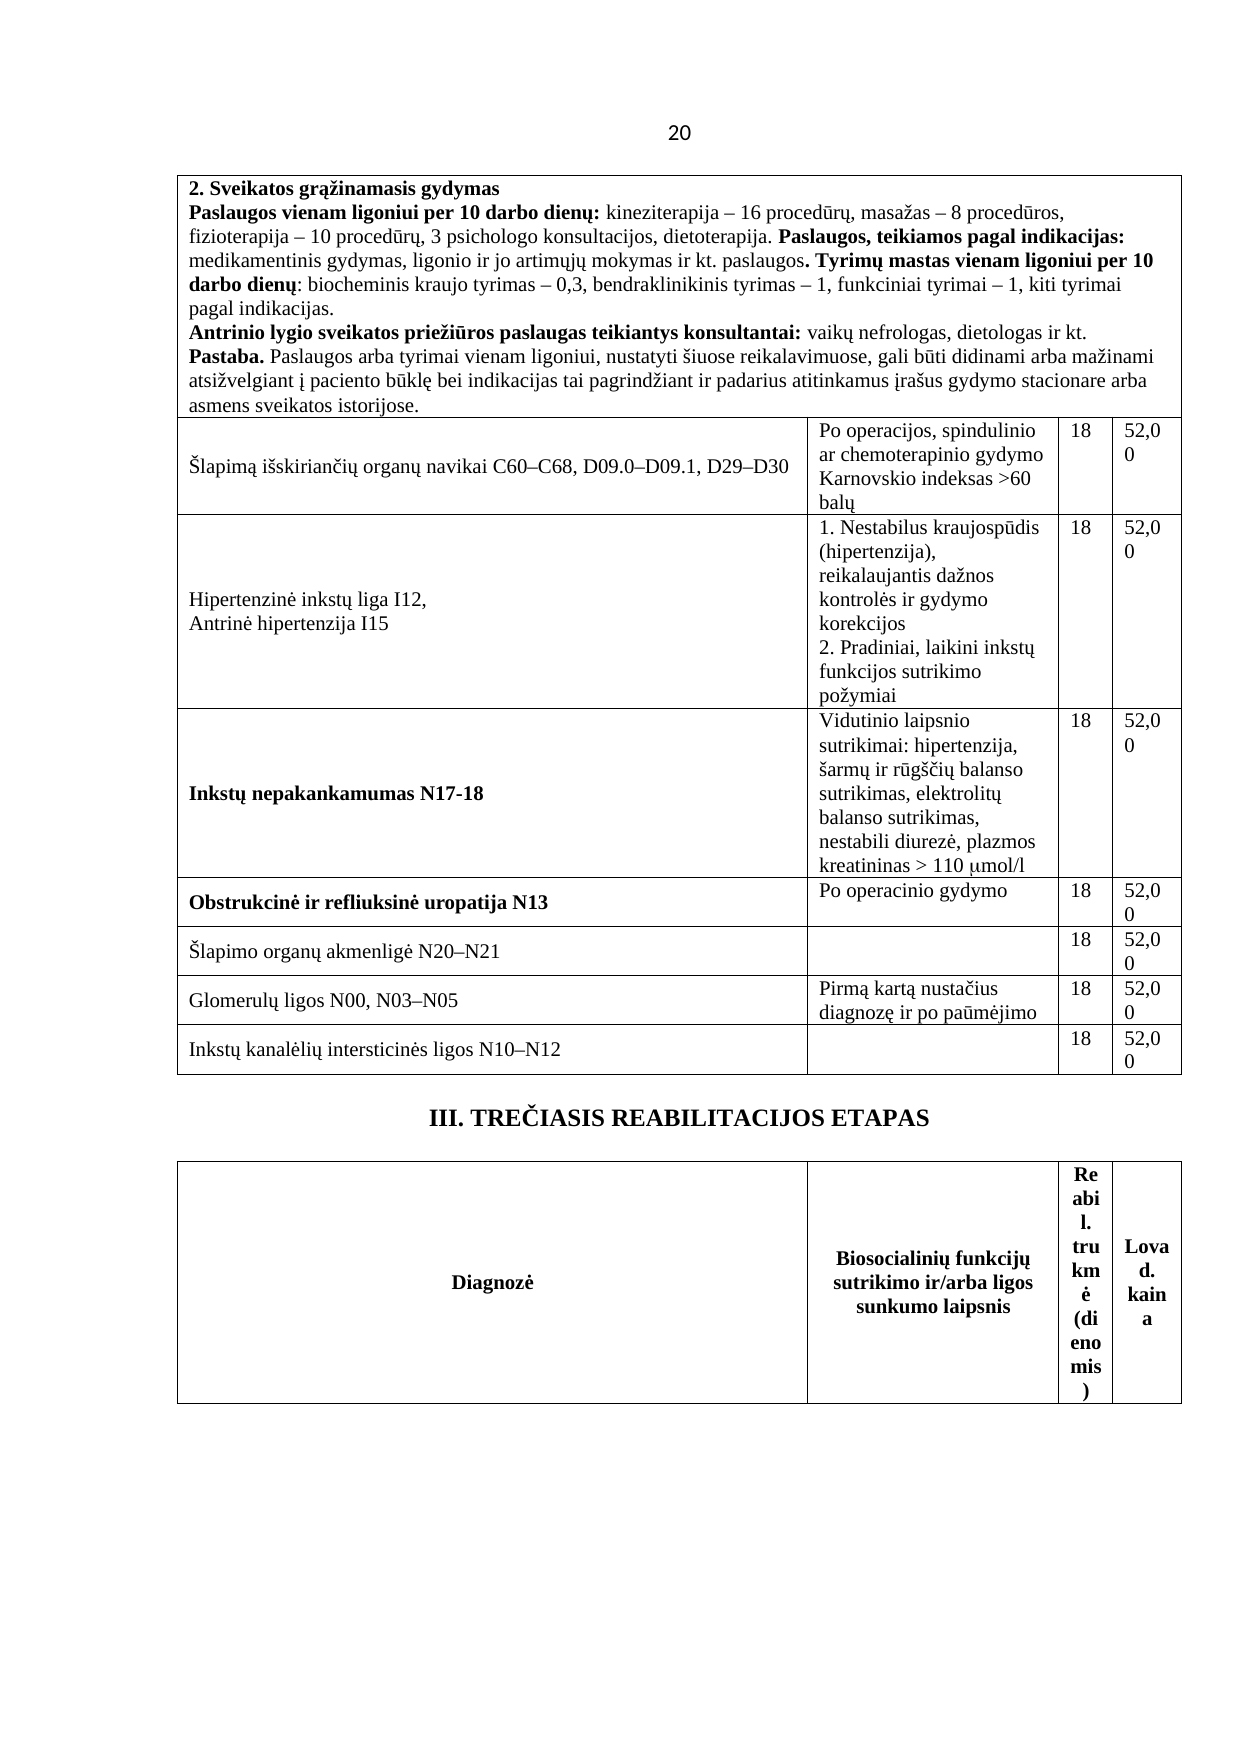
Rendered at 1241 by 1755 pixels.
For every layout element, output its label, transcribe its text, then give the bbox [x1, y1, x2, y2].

table_cell 18 [1059, 1025, 1112, 1073]
table_cell 2. Sveikatos grąžinamasis gydymas Paslaugos vienam ligoniui per 10 darbo dienų: kineziterapija – 16 procedūrų, masažas – 8 procedūros, fizioterapija – 10 procedūrų, 3 psichologo konsultacijos, dietoterapija. Paslaugos, teikiamos pagal indikacijas: medikamentinis gydymas, ligonio ir jo artimųjų mokymas ir kt. paslaugos. Tyrimų mastas vienam ligoniui per 10 darbo dienų: biocheminis kraujo tyrimas – 0,3, bendraklinikinis tyrimas – 1, funkciniai tyrimai – 1, kiti tyrimai pagal indikacijas. Antrinio lygio sveikatos priežiūros paslaugas teikiantys konsultantai: vaikų nefrologas, dietologas ir kt. Pastaba. Paslaugos arba tyrimai vienam ligoniui, nustatyti šiuose reikalavimuose, gali būti didinami arba mažinami atsižvelgiant į paciento būklę bei indikacijas tai pagrindžiant ir padarius atitinkamus įrašus gydymo stacionare arba asmens sveikatos istorijose. [178, 176, 1181, 417]
table_header Diagnozė [178, 1162, 807, 1402]
table_cell Po operacinio gydymo [808, 878, 1058, 926]
table_cell Šlapimo organų akmenligė N20–N21 [178, 927, 807, 975]
table_cell 18 [1059, 709, 1112, 877]
table_cell 52,00 [1113, 709, 1181, 877]
table_cell Po operacijos, spindulinio ar chemoterapinio gydymo Karnovskio indeksas >60 balų [808, 418, 1058, 514]
table_cell Hipertenzinė inkstų liga I12, Antrinė hipertenzija I15 [178, 515, 807, 707]
table_cell [808, 1025, 1058, 1073]
text III. TREČIASIS REABILITACIJOS ETAPAS [177, 1103, 1181, 1132]
table_cell 52,00 [1113, 1025, 1181, 1073]
table_cell 52,00 [1113, 418, 1181, 514]
table_cell 52,00 [1113, 927, 1181, 975]
table_cell 18 [1059, 418, 1112, 514]
table_cell [808, 927, 1058, 975]
table_cell 52,00 [1113, 515, 1181, 707]
table_cell 18 [1059, 927, 1112, 975]
table_header Lovad. kaina [1113, 1162, 1181, 1402]
table_cell Šlapimą išskiriančių organų navikai C60–C68, D09.0–D09.1, D29–D30 [178, 418, 807, 514]
table_cell Obstrukcinė ir refliuksinė uropatija N13 [178, 878, 807, 926]
table_cell Glomerulų ligos N00, N03–N05 [178, 976, 807, 1024]
table_cell 52,00 [1113, 878, 1181, 926]
table_cell Inkstų kanalėlių intersticinės ligos N10–N12 [178, 1025, 807, 1073]
table_cell Inkstų nepakankamumas N17-18 [178, 709, 807, 877]
table_cell 18 [1059, 976, 1112, 1024]
table_cell Pirmą kartą nustačius diagnozę ir po paūmėjimo [808, 976, 1058, 1024]
table_header Reabil. trukmė (dienomis) [1059, 1162, 1112, 1402]
table_cell 18 [1059, 878, 1112, 926]
table_header Biosocialinių funkcijų sutrikimo ir/arba ligos sunkumo laipsnis [808, 1162, 1058, 1402]
table_cell 1. Nestabilus kraujospūdis (hipertenzija), reikalaujantis dažnos kontrolės ir gydymo korekcijos 2. Pradiniai, laikini inkstų funkcijos sutrikimo požymiai [808, 515, 1058, 707]
table_cell 52,00 [1113, 976, 1181, 1024]
table_cell 18 [1059, 515, 1112, 707]
table_cell Vidutinio laipsnio sutrikimai: hipertenzija, šarmų ir rūgščių balanso sutrikimas, elektrolitų balanso sutrikimas, nestabili diurezė, plazmos kreatininas > 110 mmol/l [808, 709, 1058, 877]
